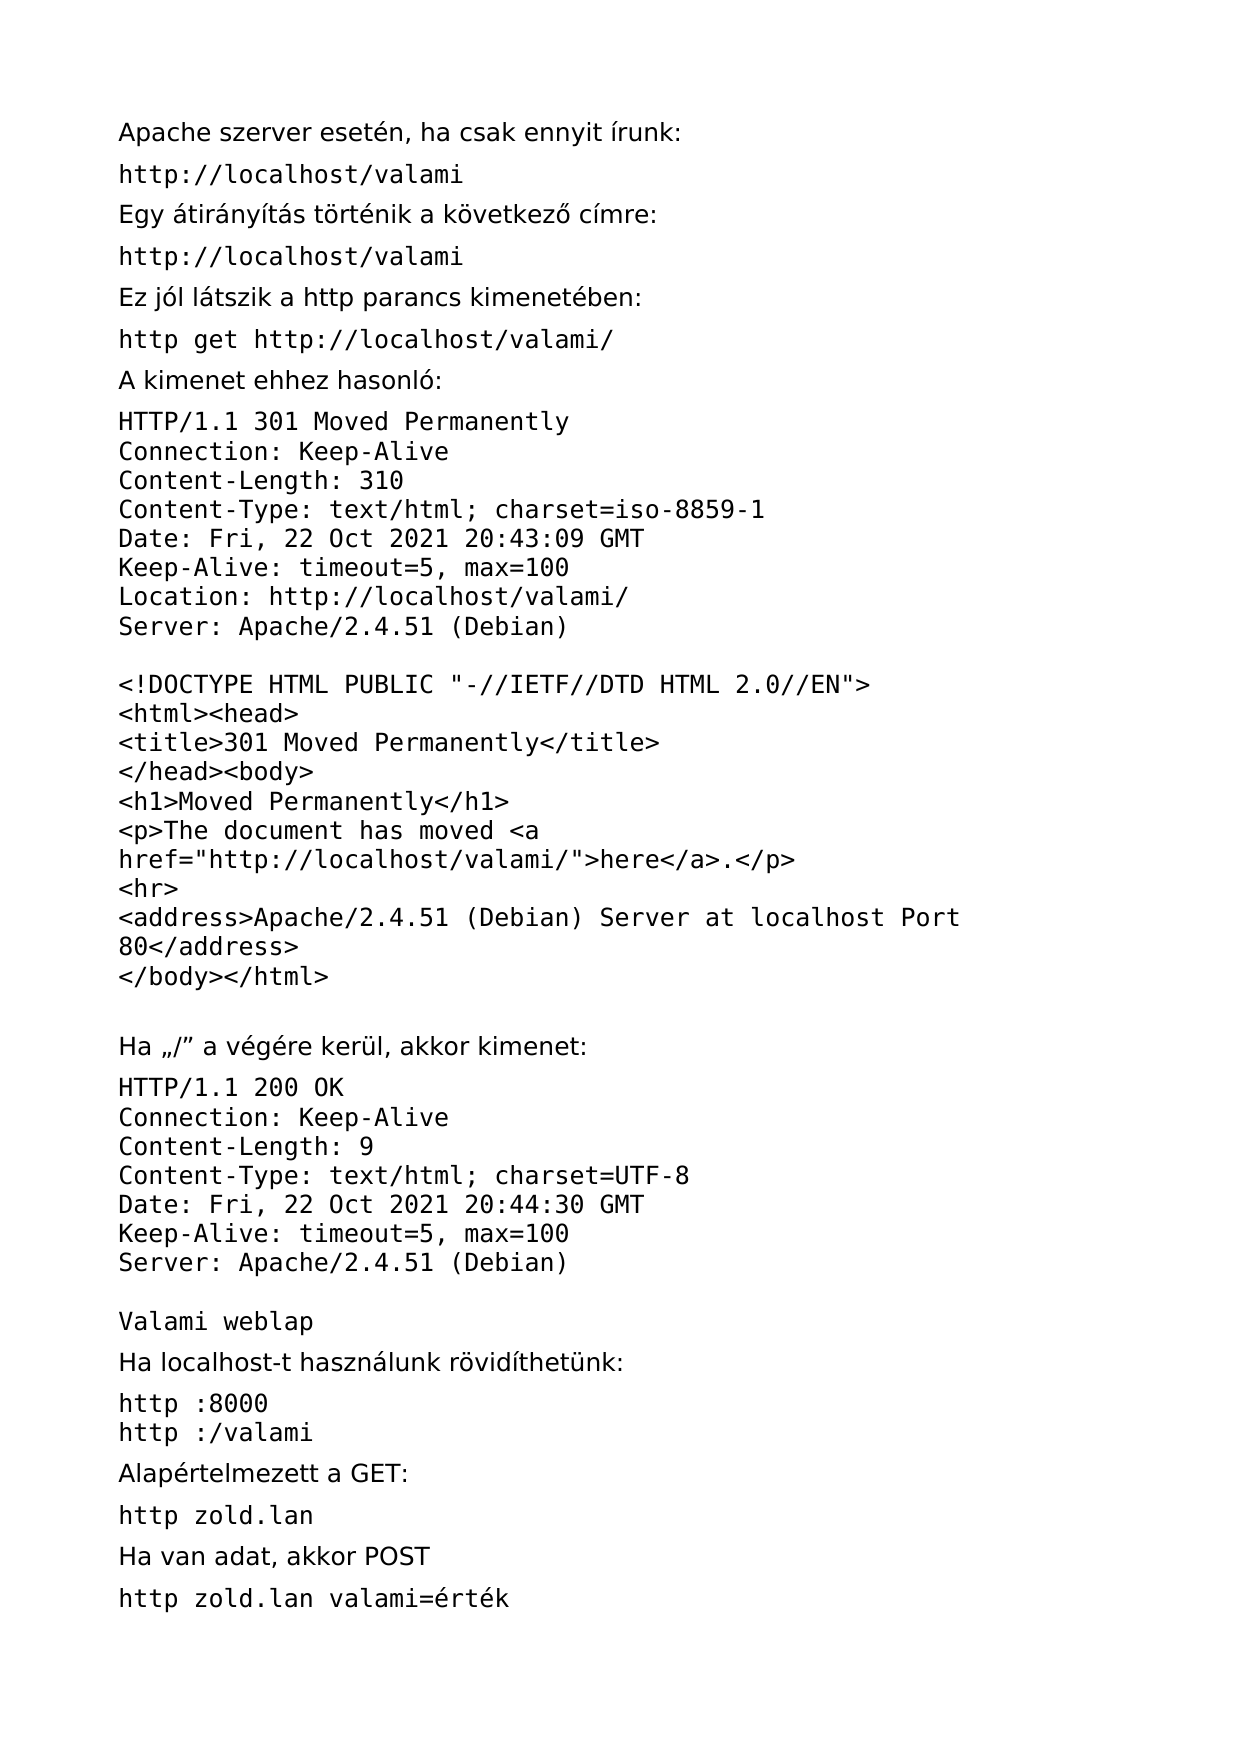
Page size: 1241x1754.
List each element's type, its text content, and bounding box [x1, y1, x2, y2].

text Egy átirányítás történik a következő címre: [118, 201, 1122, 230]
text http://localhost/valami [118, 160, 1122, 189]
text HTTP/1.1 301 Moved Permanently Connection: Keep-Alive Content-Length: 310 Content-Type: text/html; charset=iso-8859-1 Date: Fri, 22 Oct 2021 20:43:09 GMT Keep-Alive: timeout=5, max=100 Location: http://localhost/valami/ Server: Apache/2.4.51 (Debian) <!DOCTYPE HTML PUBLIC "-//IETF//DTD HTML 2.0//EN"> <html><head> <title>301 Moved Permanently</title> </head><body> <h1>Moved Permanently</h1> <p>The document has moved <a href="http://localhost/valami/">here</a>.</p> <hr> <address>Apache/2.4.51 (Debian) Server at localhost Port 80</address> </body></html> [118, 408, 1122, 1020]
text http get http://localhost/valami/ [118, 325, 1122, 354]
text HTTP/1.1 200 OK Connection: Keep-Alive Content-Length: 9 Content-Type: text/html; charset=UTF-8 Date: Fri, 22 Oct 2021 20:44:30 GMT Keep-Alive: timeout=5, max=100 Server: Apache/2.4.51 (Debian) Valami weblap [118, 1073, 1122, 1336]
text Ha localhost-t használunk rövidíthetünk: [118, 1348, 1122, 1377]
text http zold.lan valami=érték [118, 1584, 1122, 1613]
text Ha van adat, akkor POST [118, 1542, 1122, 1571]
text http://localhost/valami [118, 242, 1122, 272]
text http zold.lan [118, 1501, 1122, 1530]
text Ha „/” a végére kerül, akkor kimenet: [118, 1032, 1122, 1061]
text Alapértelmezett a GET: [118, 1459, 1122, 1489]
text A kimenet ehhez hasonló: [118, 366, 1122, 395]
text Apache szerver esetén, ha csak ennyit írunk: [118, 118, 1122, 147]
text http :8000 http :/valami [118, 1389, 1122, 1448]
text Ez jól látszik a http parancs kimenetében: [118, 283, 1122, 312]
